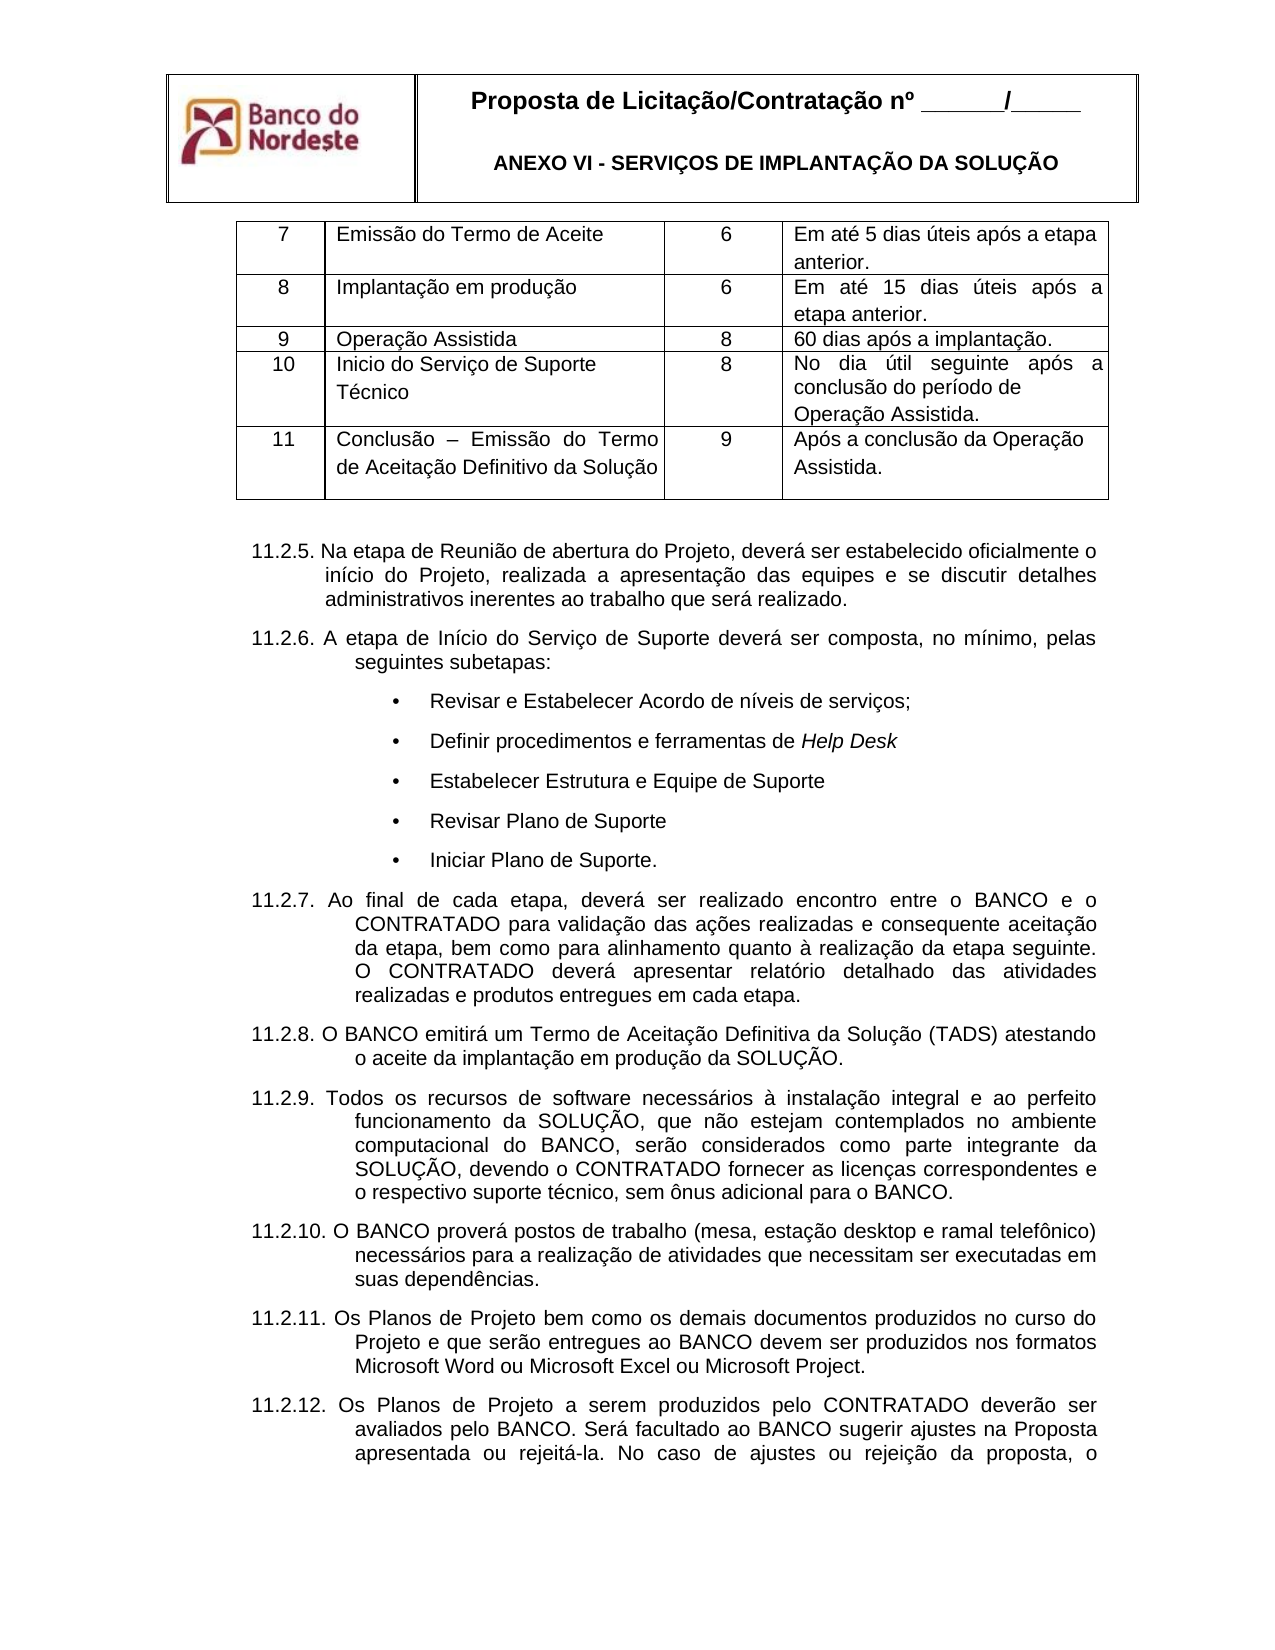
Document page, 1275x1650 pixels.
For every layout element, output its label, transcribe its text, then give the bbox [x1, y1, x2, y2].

table_cell Operação Assistida [326, 327, 664, 351]
text 11.2.9. Todos os recursos de software necessários à instalação integral e ao perfeito funcionamento da SOLUÇÃO, que não estejam contemplados no ambiente computacional do BANCO, serão considerados como parte integrante da SOLUÇÃO, devendo o CONTRATADO fornecer as licenças correspondentes e o respectivo suporte técnico, sem ônus adicional para o BANCO. [251, 1086, 1098, 1204]
table_cell 60 dias após a implantação. [783, 327, 1108, 351]
text 11.2.7. Ao final de cada etapa, deverá ser realizado encontro entre o BANCO e o CONTRATADO para validação das ações realizadas e consequente aceitação da etapa, bem como para alinhamento quanto à realização da etapa seguinte. O CONTRATADO deverá apresentar relatório detalhado das atividades realizadas e produtos entregues em cada etapa. [251, 889, 1098, 1007]
table_cell Após a conclusão da Operação Assistida. [783, 427, 1108, 499]
table_cell 8 [237, 275, 324, 326]
list Revisar e Estabelecer Acordo de níveis de serviços; [392, 690, 1098, 713]
text 11.2.5. Na etapa de Reunião de abertura do Projeto, deverá ser estabelecido oficialmente o início do Projeto, realizada a apresentação das equipes e se discutir detalhes administrativos inerentes ao trabalho que será realizado. [251, 540, 1098, 610]
picture [178, 85, 362, 177]
table_cell No dia útil seguinte após a conclusão do período de Operação Assistida. [783, 352, 1108, 426]
table_cell 8 [665, 327, 782, 351]
text 11.2.8. O BANCO emitirá um Termo de Aceitação Definitiva da Solução (TADS) atestando o aceite da implantação em produção da SOLUÇÃO. [251, 1023, 1098, 1070]
table_cell 8 [665, 352, 782, 426]
list Estabelecer Estrutura e Equipe de Suporte [392, 769, 1098, 793]
table_cell 6 [665, 222, 782, 273]
table_cell 9 [665, 427, 782, 499]
list Definir procedimentos e ferramentas de Help Desk [392, 730, 1098, 753]
list Revisar Plano de Suporte [392, 809, 1098, 833]
text 11.2.11. Os Planos de Projeto bem como os demais documentos produzidos no curso do Projeto e que serão entregues ao BANCO devem ser produzidos nos formatos Microsoft Word ou Microsoft Excel ou Microsoft Project. [251, 1307, 1098, 1378]
text 11.2.6. A etapa de Início do Serviço de Suporte deverá ser composta, no mínimo, pelas seguintes subetapas: [251, 627, 1098, 674]
table_cell 11 [237, 427, 324, 499]
table_cell 9 [237, 327, 324, 351]
text 11.2.12. Os Planos de Projeto a serem produzidos pelo CONTRATADO deverão ser avaliados pelo BANCO. Será facultado ao BANCO sugerir ajustes na Proposta apresentada ou rejeitá-la. No caso de ajustes ou rejeição da proposta, o [251, 1394, 1098, 1464]
table_cell 7 [237, 222, 324, 273]
table_cell Conclusão – Emissão do Termo de Aceitação Definitivo da Solução [326, 427, 664, 499]
list Iniciar Plano de Suporte. [392, 849, 1098, 873]
table_cell Emissão do Termo de Aceite [326, 222, 664, 273]
table_cell Em até 5 dias úteis após a etapa anterior. [783, 222, 1108, 273]
table_cell Inicio do Serviço de Suporte Técnico [326, 352, 664, 426]
table_cell Implantação em produção [326, 275, 664, 326]
table_cell 6 [665, 275, 782, 326]
table_cell Em até 15 dias úteis após a etapa anterior. [783, 275, 1108, 326]
text 11.2.10. O BANCO proverá postos de trabalho (mesa, estação desktop e ramal telefônico) necessários para a realização de atividades que necessitam ser executadas em suas dependências. [251, 1220, 1098, 1291]
table_cell 10 [237, 352, 324, 426]
